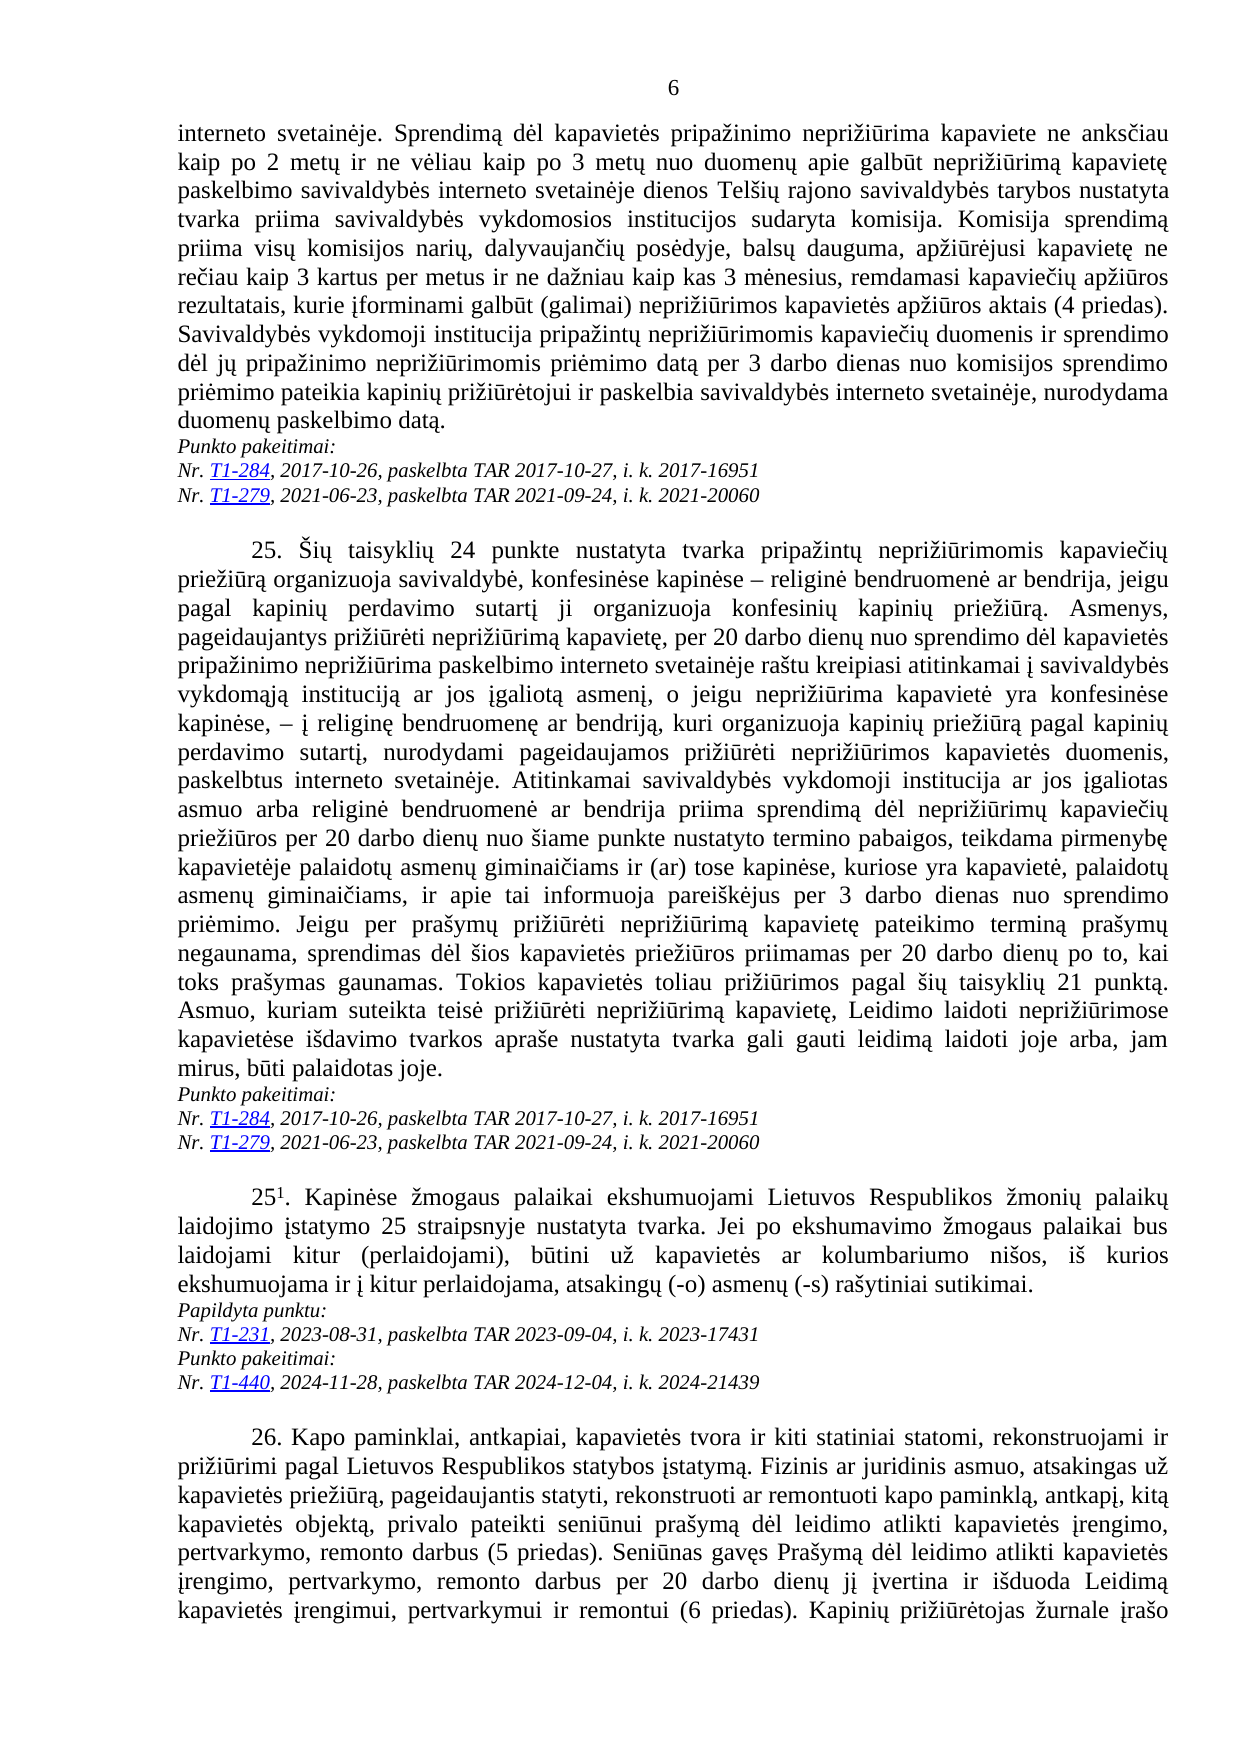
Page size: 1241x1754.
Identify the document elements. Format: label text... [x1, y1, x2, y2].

text Punkto pakeitimai: [177, 1082, 1169, 1106]
text Nr. T1-284, 2017-10-26, paskelbta TAR 2017-10-27, i. k. 2017-16951 [177, 1106, 1169, 1130]
text Punkto pakeitimai: [177, 434, 1169, 458]
text interneto svetainėje. Sprendimą dėl kapavietės pripažinimo neprižiūrima kapaviete ne anksčiau kaip po 2 metų ir ne vėliau kaip po 3 metų nuo duomenų apie galbūt neprižiūrimą kapavietę paskelbimo savivaldybės interneto svetainėje dienos Telšių rajono savivaldybės tarybos nustatyta tvarka priima savivaldybės vykdomosios institucijos sudaryta komisija. Komisija sprendimą priima visų komisijos narių, dalyvaujančių posėdyje, balsų dauguma, apžiūrėjusi kapavietę ne rečiau kaip 3 kartus per metus ir ne dažniau kaip kas 3 mėnesius, remdamasi kapaviečių apžiūros rezultatais, kurie įforminami galbūt (galimai) neprižiūrimos kapavietės apžiūros aktais (4 priedas). Savivaldybės vykdomoji institucija pripažintų neprižiūrimomis kapaviečių duomenis ir sprendimo dėl jų pripažinimo neprižiūrimomis priėmimo datą per 3 darbo dienas nuo komisijos sprendimo priėmimo pateikia kapinių prižiūrėtojui ir paskelbia savivaldybės interneto svetainėje, nurodydama duomenų paskelbimo datą. [177, 118, 1169, 434]
text Nr. T1-279, 2021-06-23, paskelbta TAR 2021-09-24, i. k. 2021-20060 [177, 482, 1169, 507]
text 26. Kapo paminklai, antkapiai, kapavietės tvora ir kiti statiniai statomi, rekonstruojami ir prižiūrimi pagal Lietuvos Respublikos statybos įstatymą. Fizinis ar juridinis asmuo, atsakingas už kapavietės priežiūrą, pageidaujantis statyti, rekonstruoti ar remontuoti kapo paminklą, antkapį, kitą kapavietės objektą, privalo pateikti seniūnui prašymą dėl leidimo atlikti kapavietės įrengimo, pertvarkymo, remonto darbus (5 priedas). Seniūnas gavęs Prašymą dėl leidimo atlikti kapavietės įrengimo, pertvarkymo, remonto darbus per 20 darbo dienų jį įvertina ir išduoda Leidimą kapavietės įrengimui, pertvarkymui ir remontui (6 priedas). Kapinių prižiūrėtojas žurnale įrašo [177, 1422, 1169, 1624]
text Nr. T1-231, 2023-08-31, paskelbta TAR 2023-09-04, i. k. 2023-17431 [177, 1322, 1169, 1346]
text Nr. T1-284, 2017-10-26, paskelbta TAR 2017-10-27, i. k. 2017-16951 [177, 458, 1169, 482]
text 251. Kapinėse žmogaus palaikai ekshumuojami Lietuvos Respublikos žmonių palaikų laidojimo įstatymo 25 straipsnyje nustatyta tvarka. Jei po ekshumavimo žmogaus palaikai bus laidojami kitur (perlaidojami), būtini už kapavietės ar kolumbariumo nišos, iš kurios ekshumuojama ir į kitur perlaidojama, atsakingų (-o) asmenų (-s) rašytiniai sutikimai. [177, 1182, 1169, 1297]
text Papildyta punktu: [177, 1297, 1169, 1322]
text 25. Šių taisyklių 24 punkte nustatyta tvarka pripažintų neprižiūrimomis kapaviečių priežiūrą organizuoja savivaldybė, konfesinėse kapinėse – religinė bendruomenė ar bendrija, jeigu pagal kapinių perdavimo sutartį ji organizuoja konfesinių kapinių priežiūrą. Asmenys, pageidaujantys prižiūrėti neprižiūrimą kapavietę, per 20 darbo dienų nuo sprendimo dėl kapavietės pripažinimo neprižiūrima paskelbimo interneto svetainėje raštu kreipiasi atitinkamai į savivaldybės vykdomąją instituciją ar jos įgaliotą asmenį, o jeigu neprižiūrima kapavietė yra konfesinėse kapinėse, – į religinę bendruomenę ar bendriją, kuri organizuoja kapinių priežiūrą pagal kapinių perdavimo sutartį, nurodydami pageidaujamos prižiūrėti neprižiūrimos kapavietės duomenis, paskelbtus interneto svetainėje. Atitinkamai savivaldybės vykdomoji institucija ar jos įgaliotas asmuo arba religinė bendruomenė ar bendrija priima sprendimą dėl neprižiūrimų kapaviečių priežiūros per 20 darbo dienų nuo šiame punkte nustatyto termino pabaigos, teikdama pirmenybę kapavietėje palaidotų asmenų giminaičiams ir (ar) tose kapinėse, kuriose yra kapavietė, palaidotų asmenų giminaičiams, ir apie tai informuoja pareiškėjus per 3 darbo dienas nuo sprendimo priėmimo. Jeigu per prašymų prižiūrėti neprižiūrimą kapavietę pateikimo terminą prašymų negaunama, sprendimas dėl šios kapavietės priežiūros priimamas per 20 darbo dienų po to, kai toks prašymas gaunamas. Tokios kapavietės toliau prižiūrimos pagal šių taisyklių 21 punktą. Asmuo, kuriam suteikta teisė prižiūrėti neprižiūrimą kapavietę, Leidimo laidoti neprižiūrimose kapavietėse išdavimo tvarkos apraše nustatyta tvarka gali gauti leidimą laidoti joje arba, jam mirus, būti palaidotas joje. [177, 535, 1169, 1082]
text Nr. T1-440, 2024-11-28, paskelbta TAR 2024-12-04, i. k. 2024-21439 [177, 1370, 1169, 1394]
text Punkto pakeitimai: [177, 1346, 1169, 1370]
text Nr. T1-279, 2021-06-23, paskelbta TAR 2021-09-24, i. k. 2021-20060 [177, 1130, 1169, 1154]
